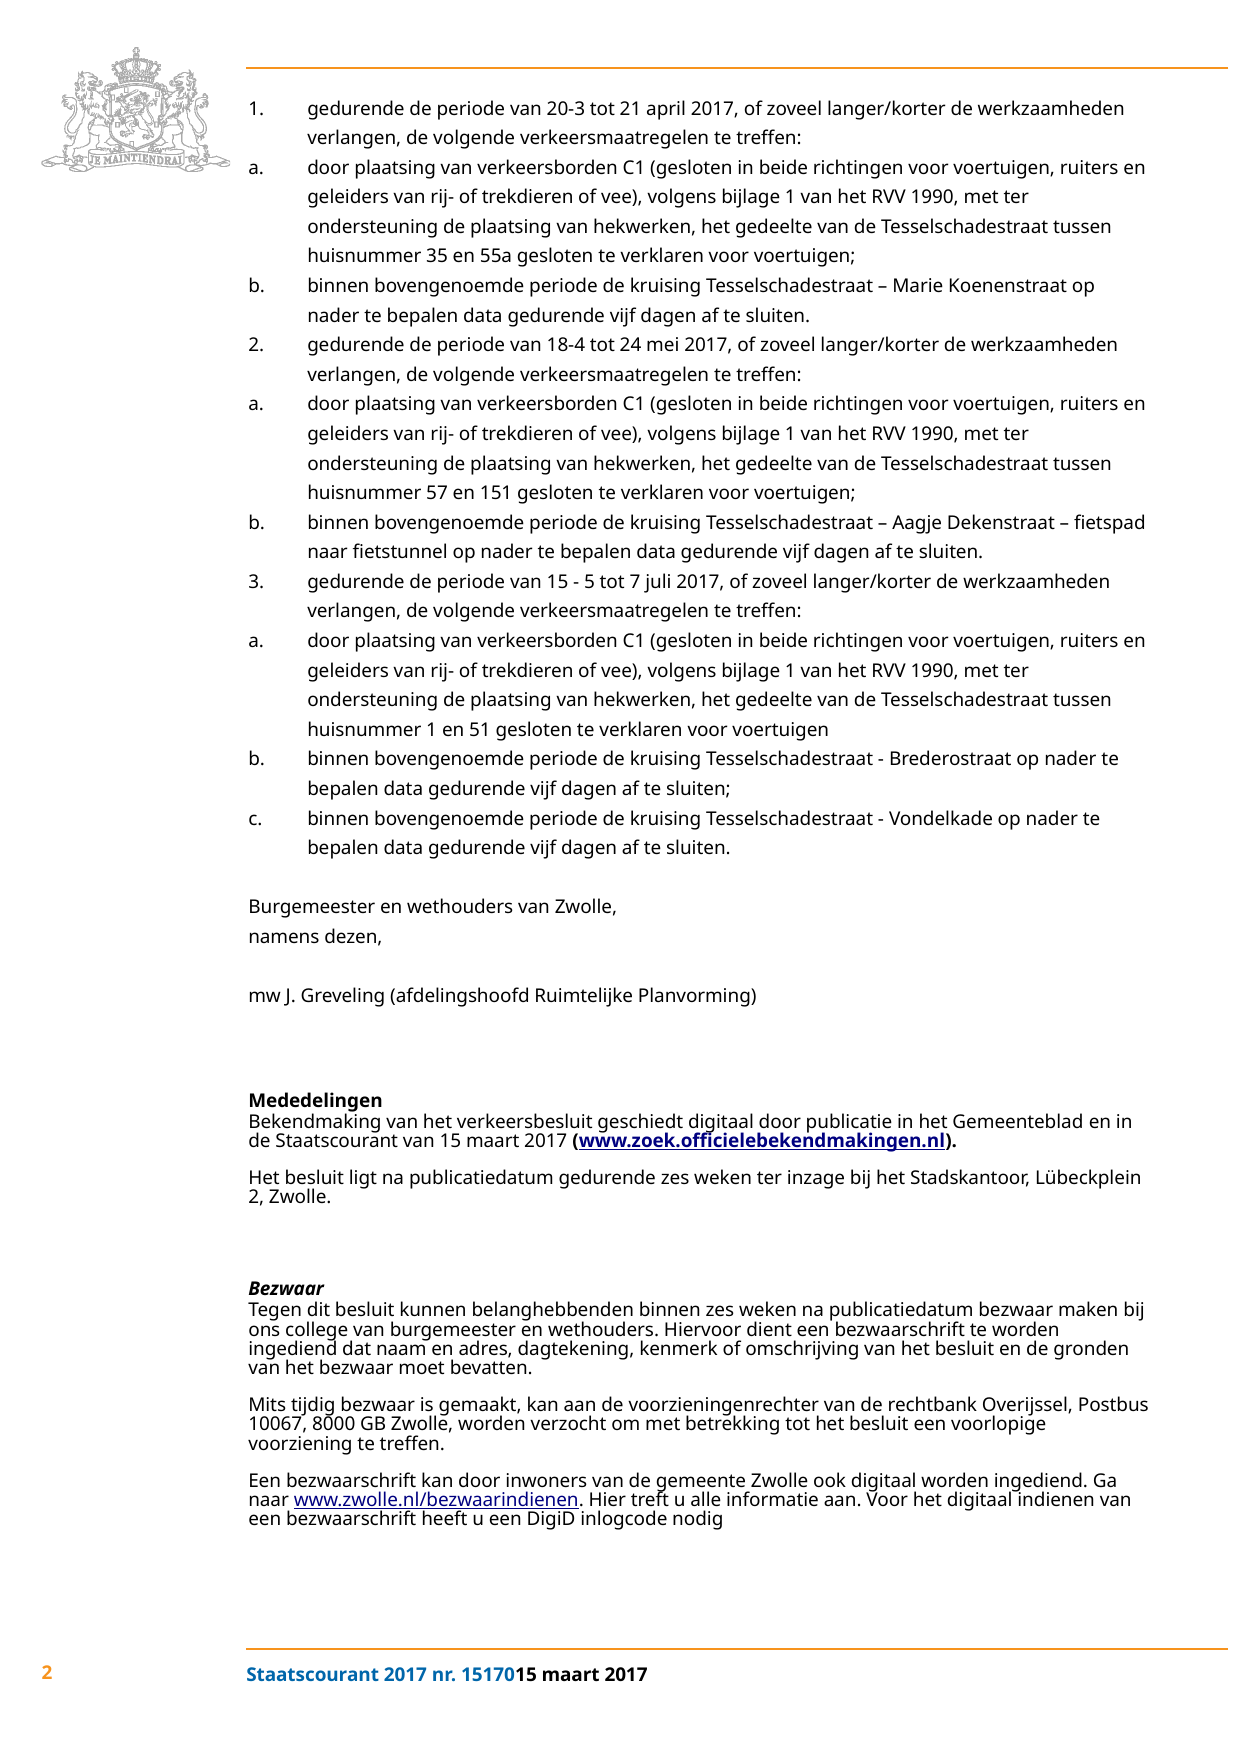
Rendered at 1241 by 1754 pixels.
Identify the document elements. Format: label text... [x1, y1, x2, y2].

text Mits tijdig bezwaar is gemaakt, kan aan de voorzieningenrechter van de rechtbank Overijssel, Postbus 10067, 8000 GB Zwolle, worden verzocht om met betrekking tot het besluit een voorlopige voorziening te treffen. [248, 1396, 1152, 1454]
text Het besluit ligt na publicatiedatum gedurende zes weken ter inzage bij het Stadskantoor, Lübeckplein 2, Zwolle. [248, 1169, 1152, 1207]
text Burgemeester en wethouders van Zwolle, [248, 893, 1152, 919]
list binnen bovengenoemde periode de kruising Tesselschadestraat – Aagje Dekenstraat – fietspad naar fietstunnel op nader te bepalen data gedurende vijf dagen af te sluiten. [248, 509, 1152, 564]
text mw J. Greveling (afdelingshoofd Ruimtelijke Planvorming) [248, 982, 1152, 1008]
list door plaatsing van verkeersborden C1 (gesloten in beide richtingen voor voertuigen, ruiters en geleiders van rij- of trekdieren of vee), volgens bijlage 1 van het RVV 1990, met ter ondersteuning de plaatsing van hekwerken, het gedeelte van de Tesselschadestraat tussen huisnummer 1 en 51 gesloten te verklaren voor voertuigen [248, 627, 1152, 742]
list binnen bovengenoemde periode de kruising Tesselschadestraat - Brederostraat op nader te bepalen data gedurende vijf dagen af te sluiten; [248, 746, 1152, 801]
text namens dezen, [248, 923, 1152, 949]
text Een bezwaarschrift kan door inwoners van de gemeente Zwolle ook digitaal worden ingediend. Ga naar www.zwolle.nl/bezwaarindienen. Hier treft u alle informatie aan. Voor het digitaal indienen van een bezwaarschrift heeft u een DigiD inlogcode nodig [248, 1472, 1152, 1529]
text Bekendmaking van het verkeersbesluit geschiedt digitaal door publicatie in het Gemeenteblad en in de Staatscourant van 15 maart 2017 (www.zoek.officielebekendmakingen.nl). [248, 1113, 1152, 1151]
text Tegen dit besluit kunnen belanghebbenden binnen zes weken na publicatiedatum bezwaar maken bij ons college van burgemeester en wethouders. Hiervoor dient een bezwaarschrift te worden ingediend dat naam en adres, dagtekening, kenmerk of omschrijving van het besluit en de gronden van het bezwaar moet bevatten. [248, 1301, 1152, 1378]
list gedurende de periode van 15 - 5 tot 7 juli 2017, of zoveel langer/korter de werkzaamheden verlangen, de volgende verkeersmaatregelen te treffen: [248, 568, 1152, 623]
list gedurende de periode van 20-3 tot 21 april 2017, of zoveel langer/korter de werkzaamheden verlangen, de volgende verkeersmaatregelen te treffen: [248, 95, 1152, 150]
text Bezwaar [248, 1276, 1152, 1301]
list door plaatsing van verkeersborden C1 (gesloten in beide richtingen voor voertuigen, ruiters en geleiders van rij- of trekdieren of vee), volgens bijlage 1 van het RVV 1990, met ter ondersteuning de plaatsing van hekwerken, het gedeelte van de Tesselschadestraat tussen huisnummer 35 en 55a gesloten te verklaren voor voertuigen; [248, 154, 1152, 268]
list gedurende de periode van 18-4 tot 24 mei 2017, of zoveel langer/korter de werkzaamheden verlangen, de volgende verkeersmaatregelen te treffen: [248, 331, 1152, 387]
picture [41, 47, 231, 172]
list binnen bovengenoemde periode de kruising Tesselschadestraat – Marie Koenenstraat op nader te bepalen data gedurende vijf dagen af te sluiten. [248, 272, 1152, 328]
list door plaatsing van verkeersborden C1 (gesloten in beide richtingen voor voertuigen, ruiters en geleiders van rij- of trekdieren of vee), volgens bijlage 1 van het RVV 1990, met ter ondersteuning de plaatsing van hekwerken, het gedeelte van de Tesselschadestraat tussen huisnummer 57 en 151 gesloten te verklaren voor voertuigen; [248, 391, 1152, 505]
text Mededelingen [248, 1087, 1152, 1113]
list binnen bovengenoemde periode de kruising Tesselschadestraat - Vondelkade op nader te bepalen data gedurende vijf dagen af te sluiten. [248, 805, 1152, 860]
